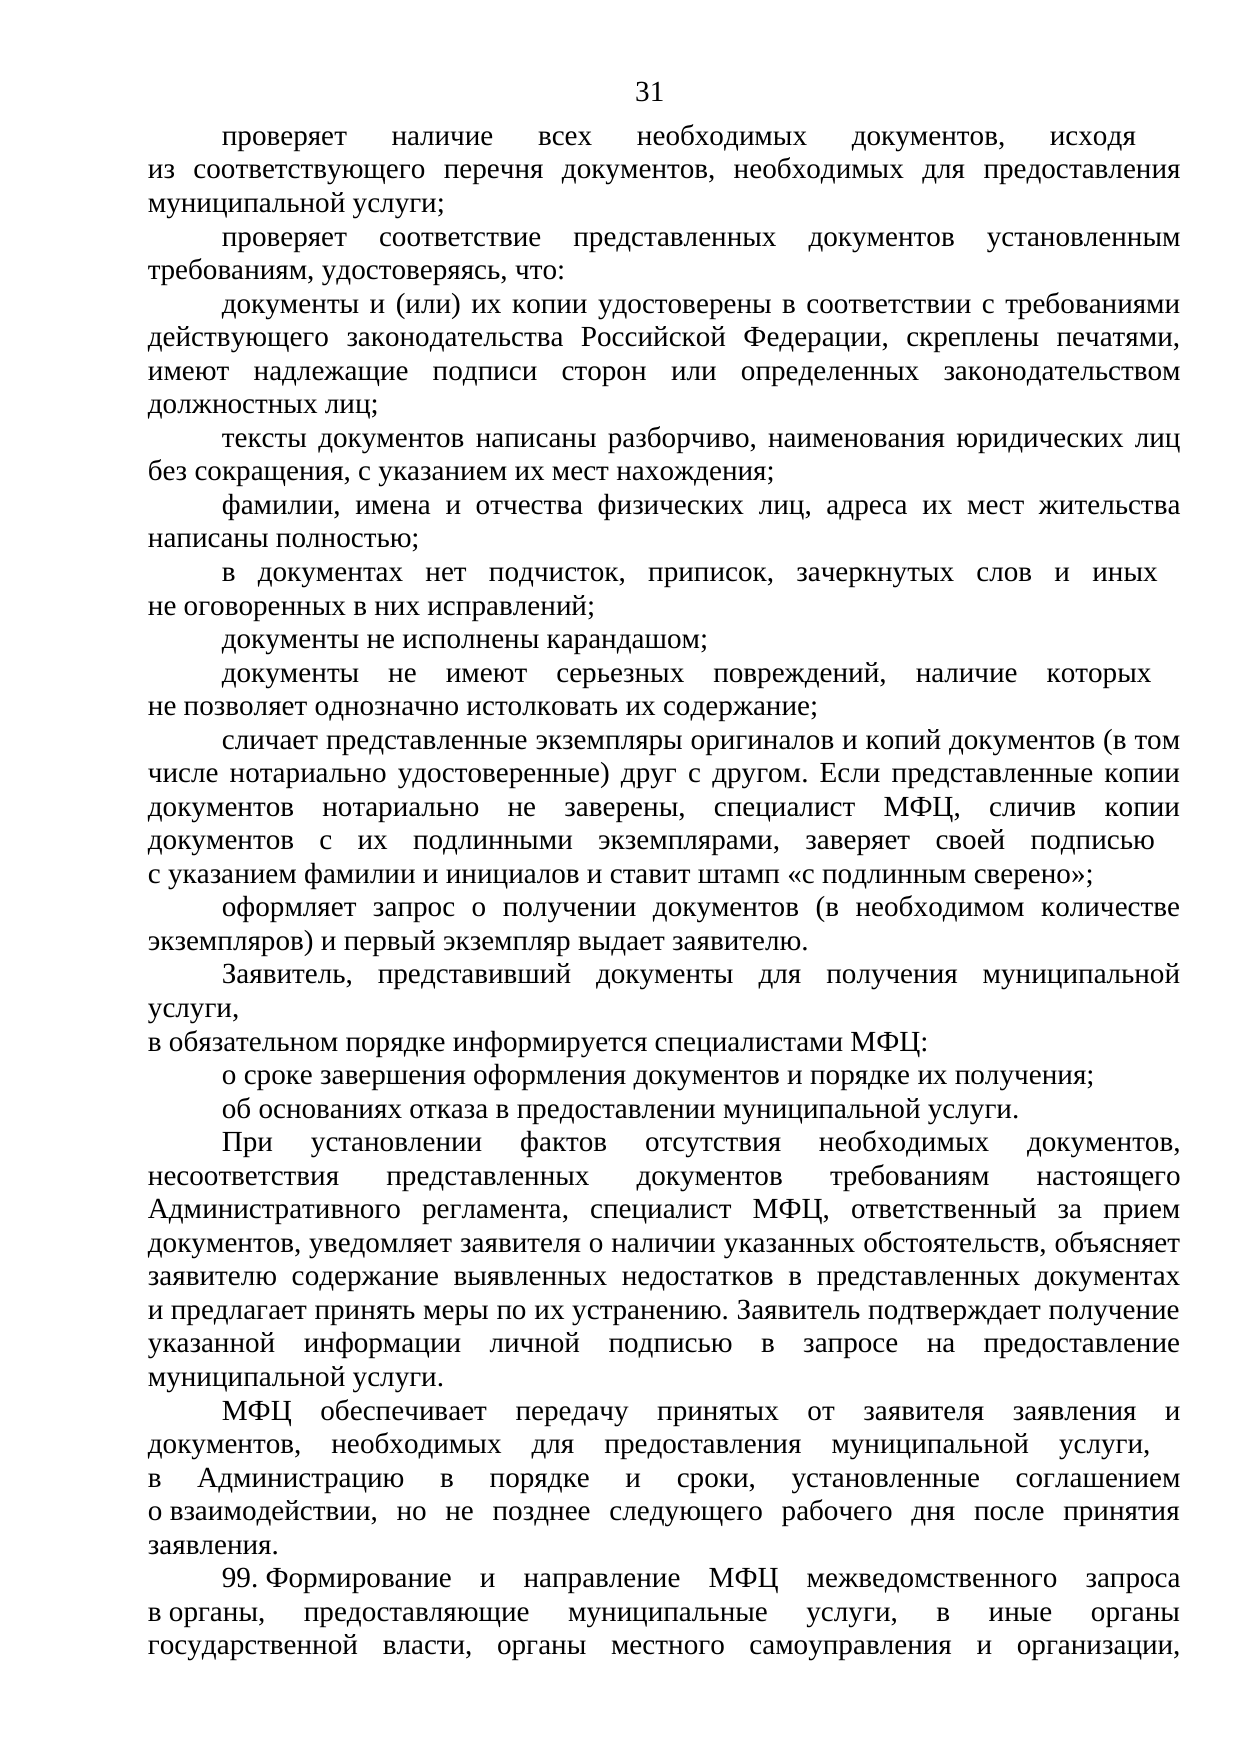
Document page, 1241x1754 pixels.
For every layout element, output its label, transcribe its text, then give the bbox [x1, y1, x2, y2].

text фамилии, имена и отчества физических лиц, адреса их мест жительства написаны полностью; [148, 487, 1181, 554]
text При установлении фактов отсутствия необходимых документов, несоответствия представленных документов требованиям настоящего Административного регламента, специалист МФЦ, ответственный за прием документов, уведомляет заявителя о наличии указанных обстоятельств, объясняет заявителю содержание выявленных недостатков в представленных документах и предлагает принять меры по их устранению. Заявитель подтверждает получение указанной информации личной подписью в запросе на предоставление муниципальной услуги. [148, 1124, 1181, 1393]
text проверяет наличие всех необходимых документов, исходя из соответствующего перечня документов, необходимых для предоставления муниципальной услуги; [148, 118, 1181, 219]
text в документах нет подчисток, приписок, зачеркнутых слов и иных не оговоренных в них исправлений; [148, 554, 1181, 621]
text тексты документов написаны разборчиво, наименования юридических лиц без сокращения, с указанием их мест нахождения; [148, 420, 1181, 487]
text Заявитель, представивший документы для получения муниципальной услуги, в обязательном порядке информируется специалистами МФЦ: [148, 957, 1181, 1057]
text сличает представленные экземпляры оригиналов и копий документов (в том числе нотариально удостоверенные) друг с другом. Если представленные копии документов нотариально не заверены, специалист МФЦ, сличив копии документов с их подлинными экземплярами, заверяет своей подписью с указанием фамилии и инициалов и ставит штамп «с подлинным сверено»; [148, 722, 1181, 889]
text об основаниях отказа в предоставлении муниципальной услуги. [148, 1091, 1181, 1124]
text 99. Формирование и направление МФЦ межведомственного запроса в органы, предоставляющие муниципальные услуги, в иные органы государственной власти, органы местного самоуправления и организации, [148, 1560, 1181, 1661]
text документы и (или) их копии удостоверены в соответствии с требованиями действующего законодательства Российской Федерации, скреплены печатями, имеют надлежащие подписи сторон или определенных законодательством должностных лиц; [148, 286, 1181, 420]
text МФЦ обеспечивает передачу принятых от заявителя заявления и документов, необходимых для предоставления муниципальной услуги, в Администрацию в порядке и сроки, установленные соглашением о взаимодействии, но не позднее следующего рабочего дня после принятия заявления. [148, 1393, 1181, 1560]
text проверяет соответствие представленных документов установленным требованиям, удостоверяясь, что: [148, 219, 1181, 286]
text документы не исполнены карандашом; [148, 621, 1181, 655]
text документы не имеют серьезных повреждений, наличие которых не позволяет однозначно истолковать их содержание; [148, 655, 1181, 722]
text оформляет запрос о получении документов (в необходимом количестве экземпляров) и первый экземпляр выдает заявителю. [148, 889, 1181, 957]
text о сроке завершения оформления документов и порядке их получения; [148, 1057, 1181, 1091]
